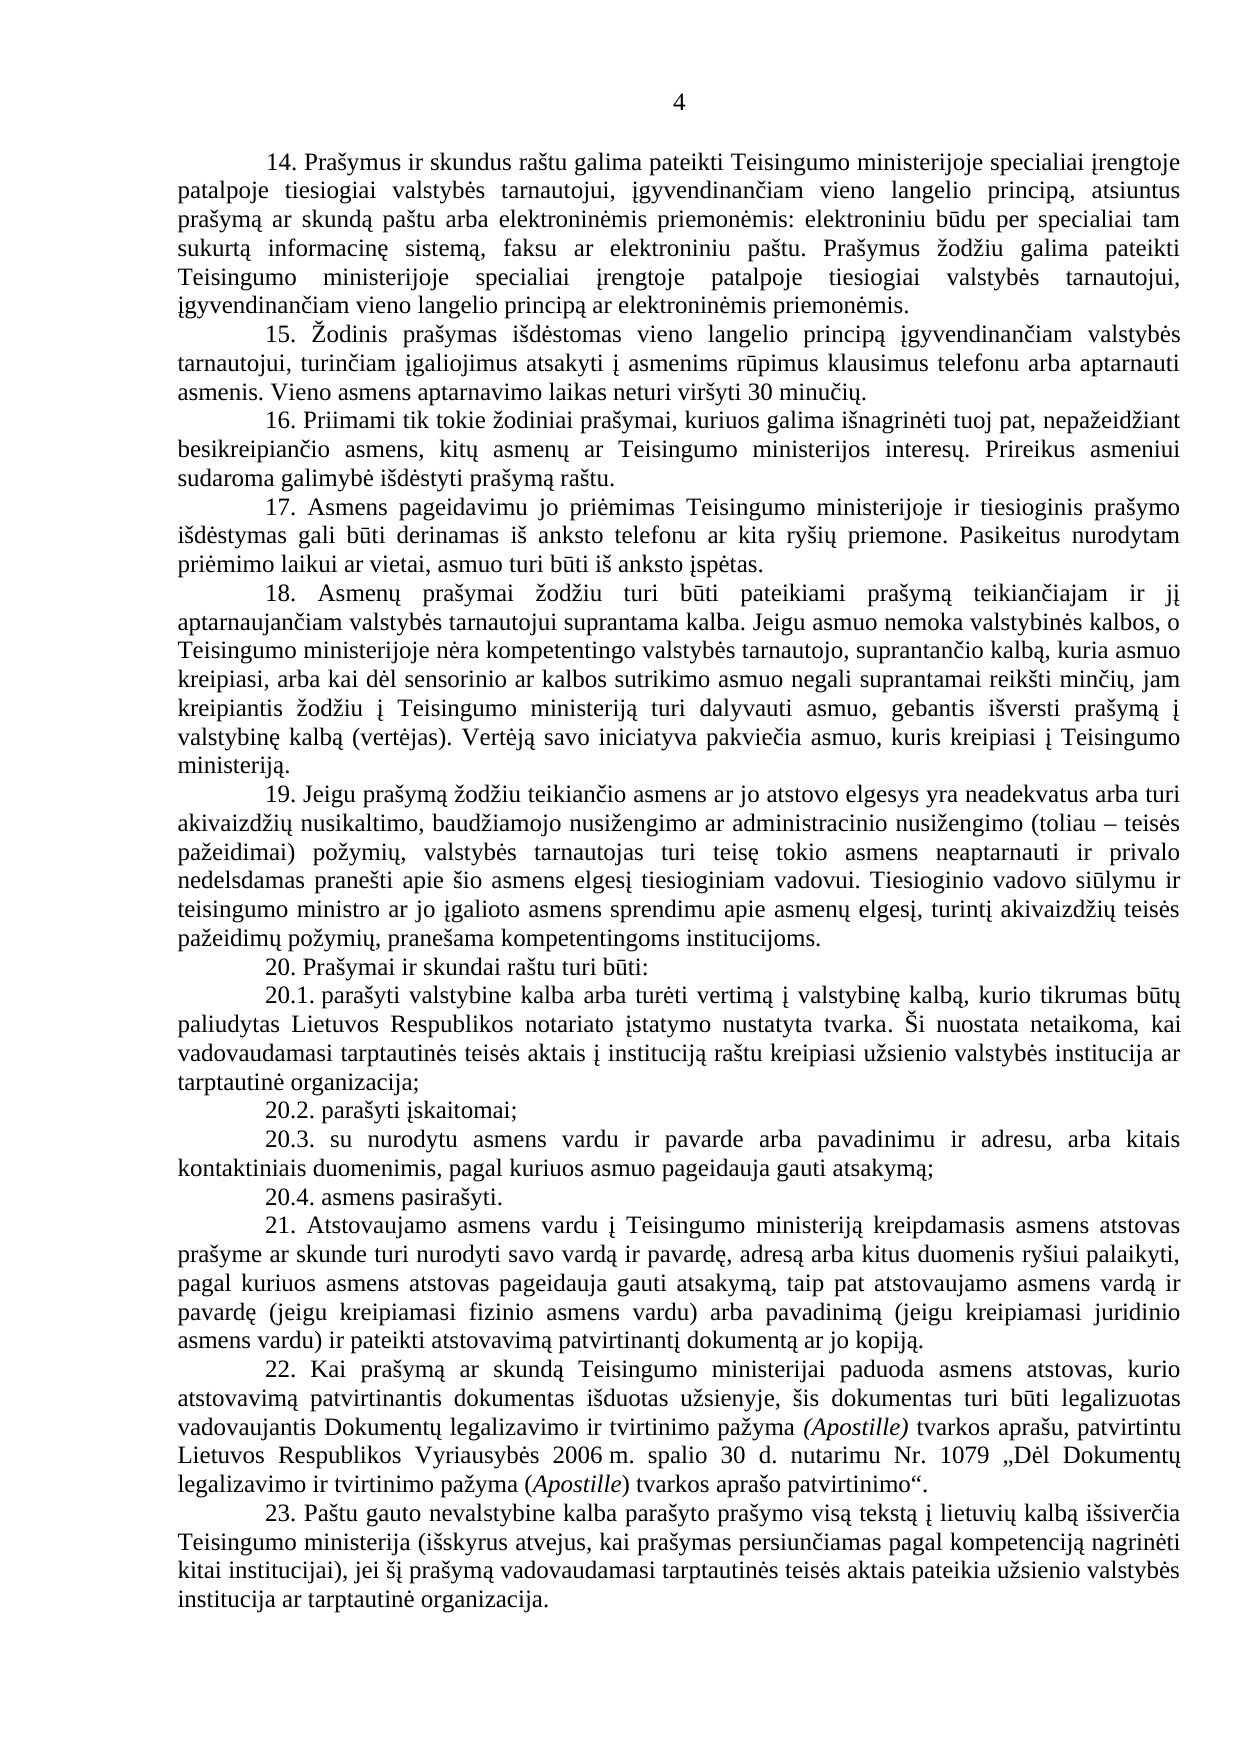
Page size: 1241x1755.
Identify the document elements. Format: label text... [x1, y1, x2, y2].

text 20.3. su nurodytu asmens vardu ir pavarde arba pavadinimu ir adresu, arba kitais kontaktiniais duomenimis, pagal kuriuos asmuo pageidauja gauti atsakymą; [177, 1124, 1181, 1182]
text 20.4. asmens pasirašyti. [177, 1182, 1181, 1211]
text 16. Priimami tik tokie žodiniai prašymai, kuriuos galima išnagrinėti tuoj pat, nepažeidžiant besikreipiančio asmens, kitų asmenų ar Teisingumo ministerijos interesų. Prireikus asmeniui sudaroma galimybė išdėstyti prašymą raštu. [177, 406, 1181, 492]
text 20.1. parašyti valstybine kalba arba turėti vertimą į valstybinę kalbą, kurio tikrumas būtų paliudytas Lietuvos Respublikos notariato įstatymo nustatyta tvarka. Ši nuostata netaikoma, kai vadovaudamasi tarptautinės teisės aktais į instituciją raštu kreipiasi užsienio valstybės institucija ar tarptautinė organizacija; [177, 981, 1181, 1096]
text 18. Asmenų prašymai žodžiu turi būti pateikiami prašymą teikiančiajam ir jį aptarnaujančiam valstybės tarnautojui suprantama kalba. Jeigu asmuo nemoka valstybinės kalbos, o Teisingumo ministerijoje nėra kompetentingo valstybės tarnautojo, suprantančio kalbą, kuria asmuo kreipiasi, arba kai dėl sensorinio ar kalbos sutrikimo asmuo negali suprantamai reikšti minčių, jam kreipiantis žodžiu į Teisingumo ministeriją turi dalyvauti asmuo, gebantis išversti prašymą į valstybinę kalbą (vertėjas). Vertėją savo iniciatyva pakviečia asmuo, kuris kreipiasi į Teisingumo ministeriją. [177, 578, 1181, 779]
text 23. Paštu gauto nevalstybine kalba parašyto prašymo visą tekstą į lietuvių kalbą išsiverčia Teisingumo ministerija (išskyrus atvejus, kai prašymas persiunčiamas pagal kompetenciją nagrinėti kitai institucijai), jei šį prašymą vadovaudamasi tarptautinės teisės aktais pateikia užsienio valstybės institucija ar tarptautinė organizacija. [177, 1498, 1181, 1613]
text 19. Jeigu prašymą žodžiu teikiančio asmens ar jo atstovo elgesys yra neadekvatus arba turi akivaizdžių nusikaltimo, baudžiamojo nusižengimo ar administracinio nusižengimo (toliau – teisės pažeidimai) požymių, valstybės tarnautojas turi teisę tokio asmens neaptarnauti ir privalo nedelsdamas pranešti apie šio asmens elgesį tiesioginiam vadovui. Tiesioginio vadovo siūlymu ir teisingumo ministro ar jo įgalioto asmens sprendimu apie asmenų elgesį, turintį akivaizdžių teisės pažeidimų požymių, pranešama kompetentingoms institucijoms. [177, 779, 1181, 952]
text 17. Asmens pageidavimu jo priėmimas Teisingumo ministerijoje ir tiesioginis prašymo išdėstymas gali būti derinamas iš anksto telefonu ar kita ryšių priemone. Pasikeitus nurodytam priėmimo laikui ar vietai, asmuo turi būti iš anksto įspėtas. [177, 492, 1181, 578]
text 14. Prašymus ir skundus raštu galima pateikti Teisingumo ministerijoje specialiai įrengtoje patalpoje tiesiogiai valstybės tarnautojui, įgyvendinančiam vieno langelio principą, atsiuntus prašymą ar skundą paštu arba elektroninėmis priemonėmis: elektroniniu būdu per specialiai tam sukurtą informacinę sistemą, faksu ar elektroniniu paštu. Prašymus žodžiu galima pateikti Teisingumo ministerijoje specialiai įrengtoje patalpoje tiesiogiai valstybės tarnautojui, įgyvendinančiam vieno langelio principą ar elektroninėmis priemonėmis. [177, 147, 1181, 319]
text 22. Kai prašymą ar skundą Teisingumo ministerijai paduoda asmens atstovas, kurio atstovavimą patvirtinantis dokumentas išduotas užsienyje, šis dokumentas turi būti legalizuotas vadovaujantis Dokumentų legalizavimo ir tvirtinimo pažyma (Apostille) tvarkos aprašu, patvirtintu Lietuvos Respublikos Vyriausybės 2006 m. spalio 30 d. nutarimu Nr. 1079 „Dėl Dokumentų legalizavimo ir tvirtinimo pažyma (Apostille) tvarkos aprašo patvirtinimo“. [177, 1354, 1181, 1498]
text 20.2. parašyti įskaitomai; [177, 1096, 1181, 1124]
text 20. Prašymai ir skundai raštu turi būti: [177, 952, 1181, 981]
text 21. Atstovaujamo asmens vardu į Teisingumo ministeriją kreipdamasis asmens atstovas prašyme ar skunde turi nurodyti savo vardą ir pavardę, adresą arba kitus duomenis ryšiui palaikyti, pagal kuriuos asmens atstovas pageidauja gauti atsakymą, taip pat atstovaujamo asmens vardą ir pavardę (jeigu kreipiamasi fizinio asmens vardu) arba pavadinimą (jeigu kreipiamasi juridinio asmens vardu) ir pateikti atstovavimą patvirtinantį dokumentą ar jo kopiją. [177, 1211, 1181, 1354]
text 15. Žodinis prašymas išdėstomas vieno langelio principą įgyvendinančiam valstybės tarnautojui, turinčiam įgaliojimus atsakyti į asmenims rūpimus klausimus telefonu arba aptarnauti asmenis. Vieno asmens aptarnavimo laikas neturi viršyti 30 minučių. [177, 319, 1181, 406]
